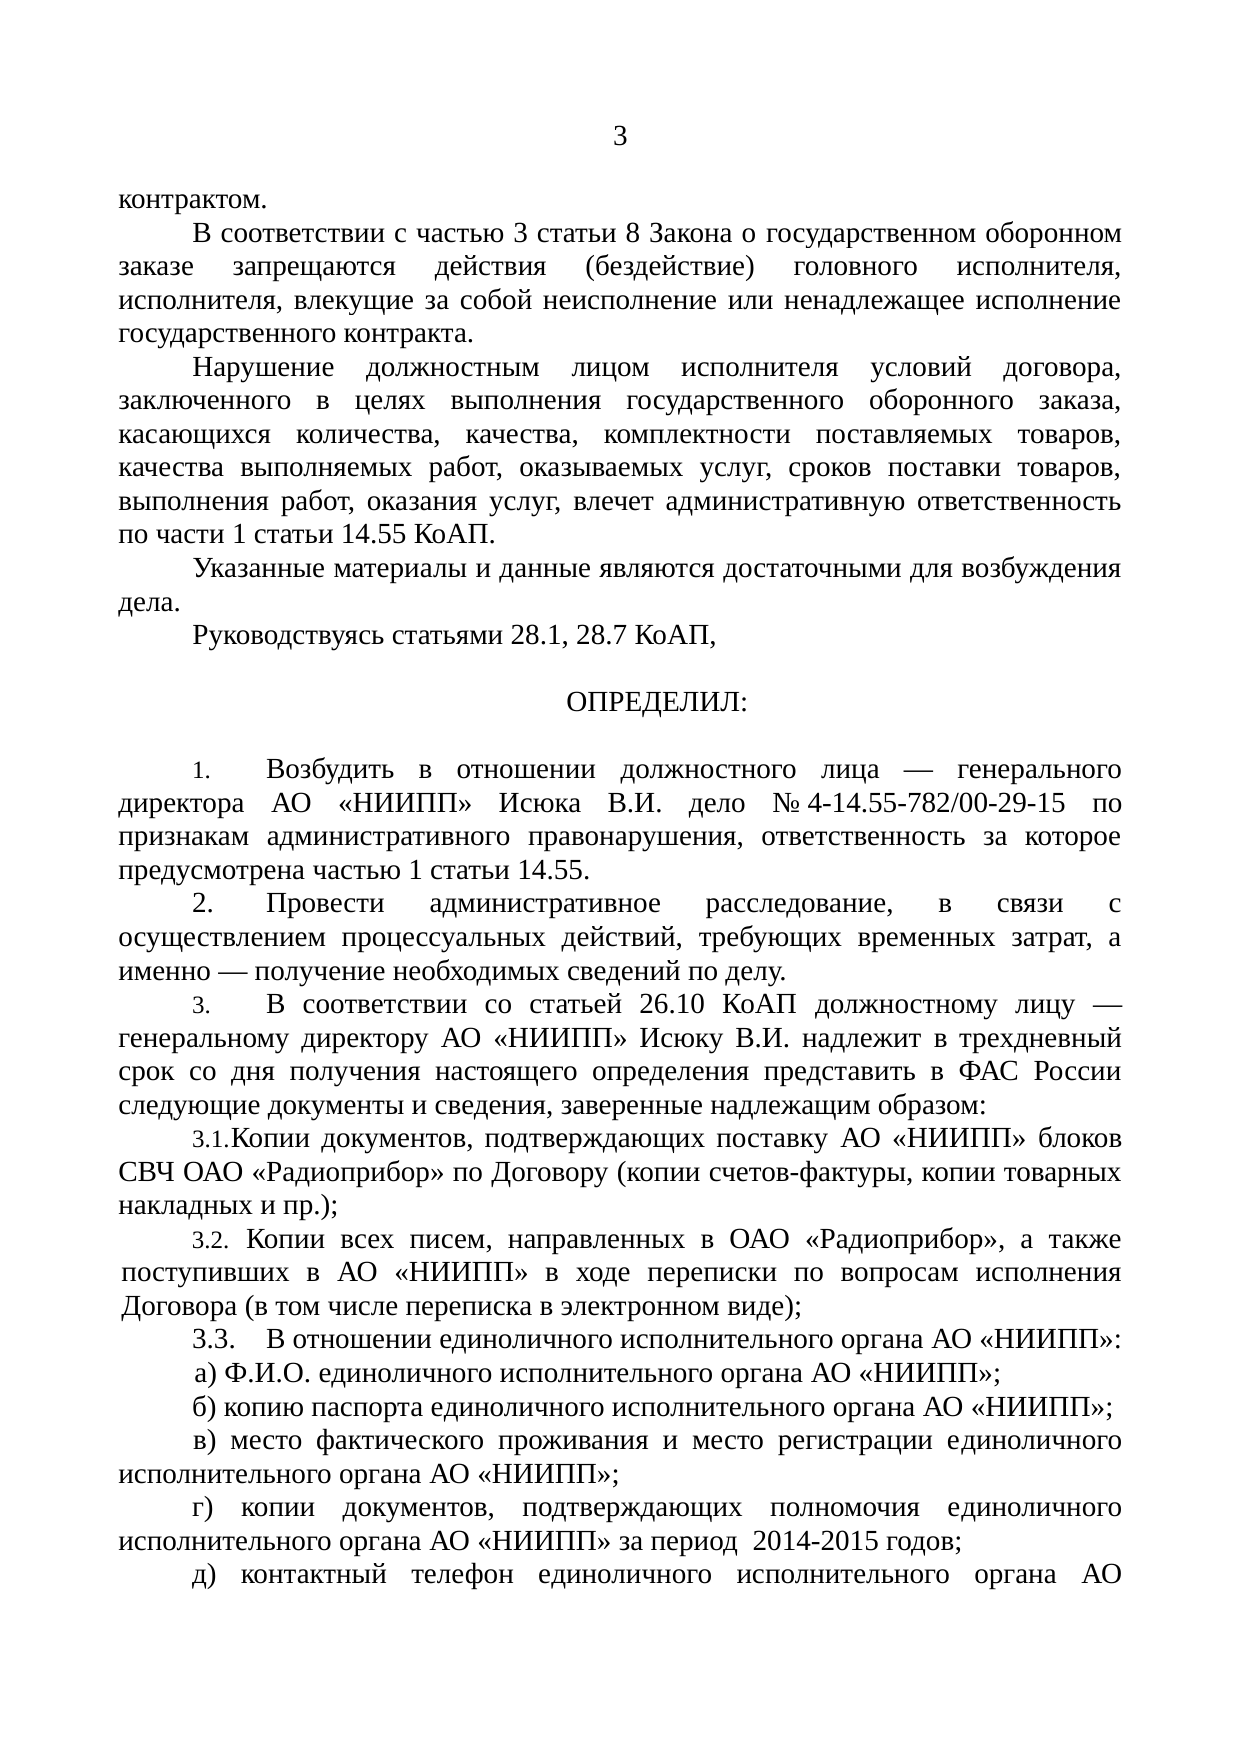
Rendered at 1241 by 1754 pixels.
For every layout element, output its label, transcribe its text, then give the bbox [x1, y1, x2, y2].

list Копии документов, подтверждающих поставку АО «НИИПП» блоков СВЧ ОАО «Радиоприбор» по Договору (копии счетов-фактуры, копии товарных накладных и пр.); [118, 1120, 1122, 1221]
text В соответствии с частью 3 статьи 8 Закона о государственном оборонном заказе запрещаются действия (бездействие) головного исполнителя, исполнителя, влекущие за собой неисполнение или ненадлежащее исполнение государственного контракта. [118, 215, 1122, 349]
text контрактом. [118, 181, 1122, 215]
list Провести административное расследование, в связи с осуществлением процессуальных действий, требующих временных затрат, а именно — получение необходимых сведений по делу. [118, 886, 1122, 986]
text в) место фактического проживания и место регистрации единоличного исполнительного органа АО «НИИПП»; [118, 1422, 1122, 1489]
list В соответствии со статьей 26.10 КоАП должностному лицу — генеральному директору АО «НИИПП» Исюку В.И. надлежит в трехдневный срок со дня получения настоящего определения представить в ФАС России следующие документы и сведения, заверенные надлежащим образом: [118, 986, 1122, 1120]
text г) копии документов, подтверждающих полномочия единоличного исполнительного органа АО «НИИПП» за период 2014-2015 годов; [118, 1489, 1122, 1556]
text 3.3. В отношении единоличного исполнительного органа АО «НИИПП»: [118, 1322, 1122, 1355]
text а) Ф.И.О. единоличного исполнительного органа АО «НИИПП»; [118, 1355, 1122, 1389]
list Возбудить в отношении должностного лица — генерального директора АО «НИИПП» Исюка В.И. дело № 4-14.55-782/00-29-15 по признакам административного правонарушения, ответственность за которое предусмотрена частью 1 статьи 14.55. [118, 751, 1122, 886]
text Нарушение должностным лицом исполнителя условий договора, заключенного в целях выполнения государственного оборонного заказа, касающихся количества, качества, комплектности поставляемых товаров, качества выполняемых работ, оказываемых услуг, сроков поставки товаров, выполнения работ, оказания услуг, влечет административную ответственность по части 1 статьи 14.55 КоАП. [118, 349, 1122, 550]
text Руководствуясь статьями 28.1, 28.7 КоАП, [118, 617, 1122, 651]
text Указанные материалы и данные являются достаточными для возбуждения дела. [118, 550, 1122, 617]
list Копии всех писем, направленных в ОАО «Радиоприбор», а также поступивших в АО «НИИПП» в ходе переписки по вопросам исполнения Договора (в том числе переписка в электронном виде); [121, 1221, 1122, 1322]
text ОПРЕДЕЛИЛ: [118, 684, 1122, 718]
text д) контактный телефон единоличного исполнительного органа АО [118, 1556, 1122, 1590]
text б) копию паспорта единоличного исполнительного органа АО «НИИПП»; [118, 1389, 1122, 1422]
